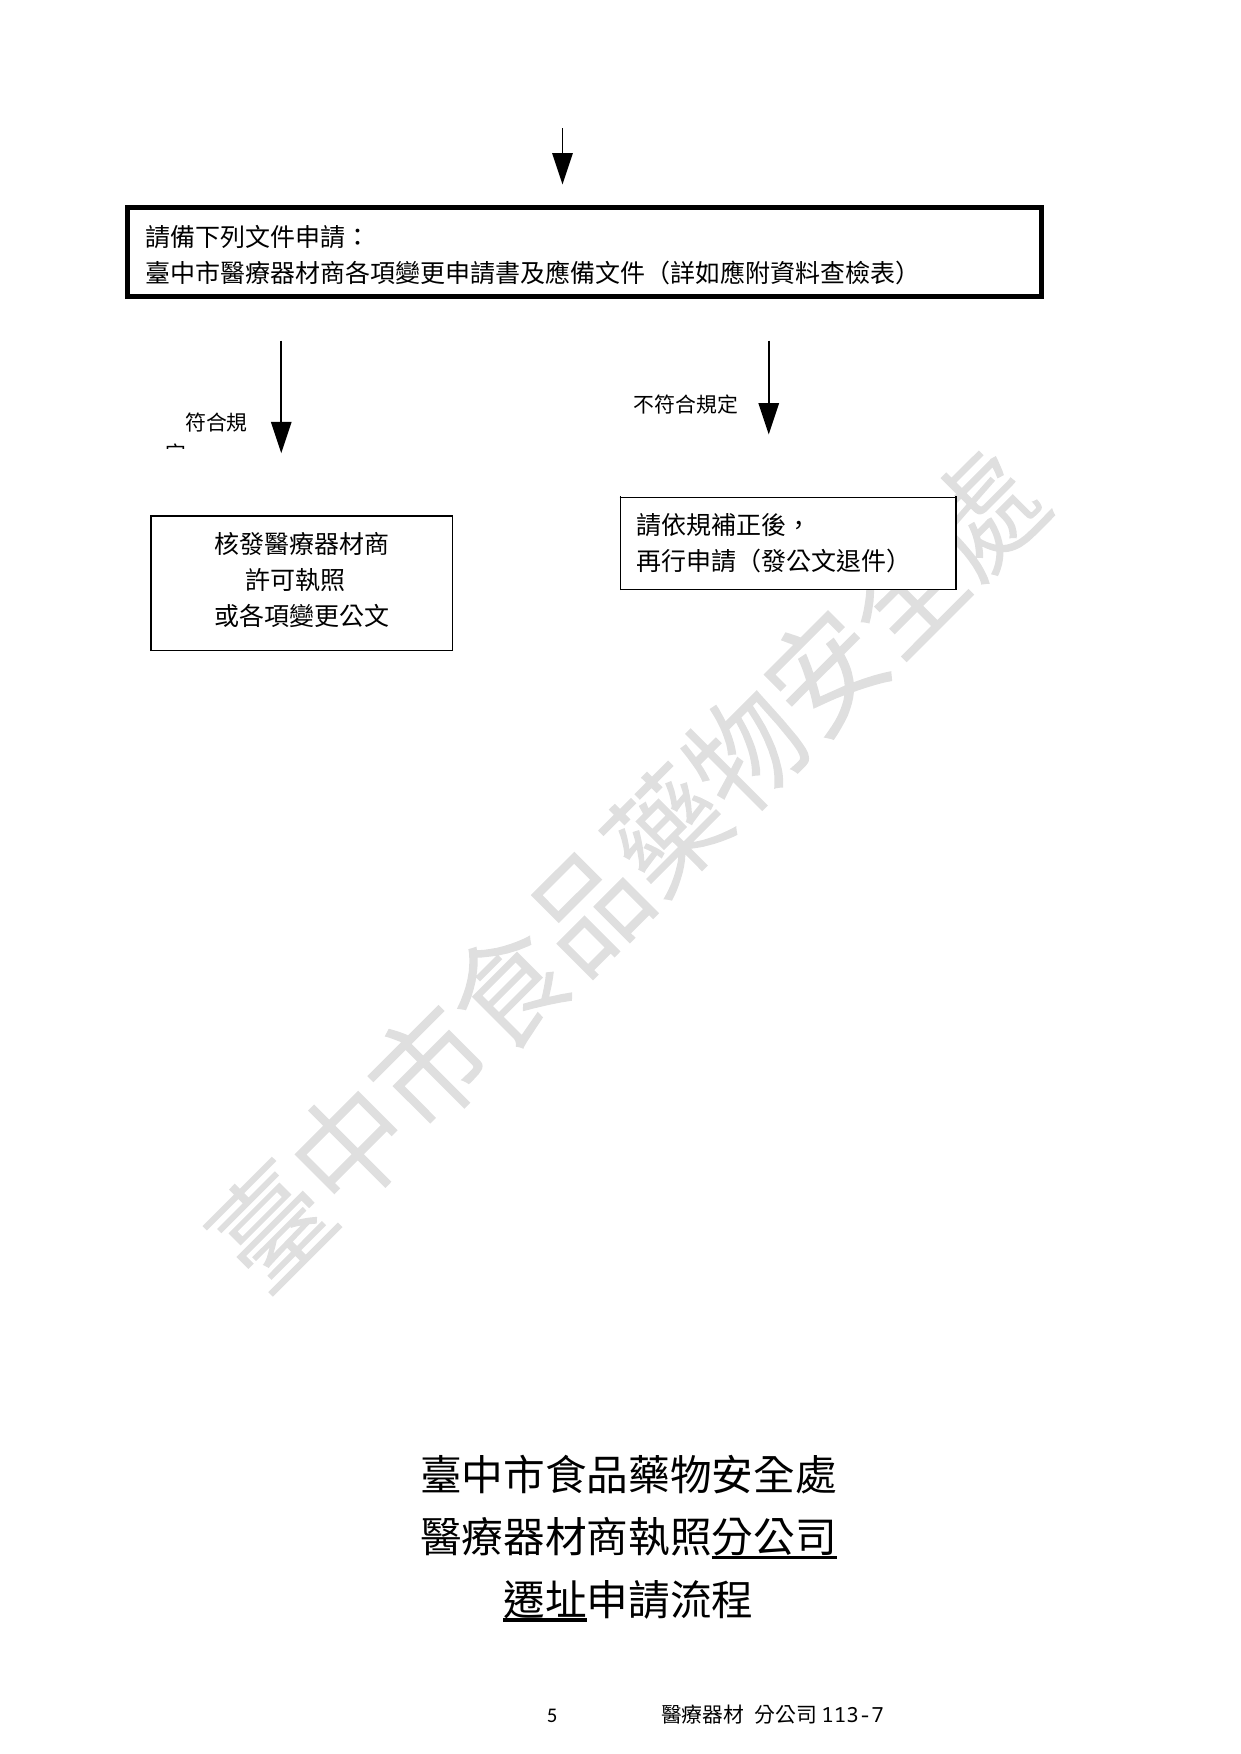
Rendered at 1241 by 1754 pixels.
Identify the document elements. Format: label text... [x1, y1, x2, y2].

text 臺中市醫療器材商各項變更申請書及應備文件（詳如應附資料查檢表） [145, 254, 1024, 287]
text 或各項變更公文 [167, 597, 437, 633]
text 醫療器材商執照分公司 [75, 1493, 1181, 1555]
text 不符合規定 [634, 388, 749, 418]
text 再行申請（發公文退件） [636, 542, 940, 578]
text 遷址申請流程 [75, 1555, 1181, 1618]
text 符合規定 [165, 407, 266, 448]
text 臺中市食品藥物安全處 [75, 1430, 1181, 1493]
text 請備下列文件申請： [145, 217, 1024, 254]
text 請依規補正後， [636, 506, 940, 542]
text 核發醫療器材商 許可執照 [167, 524, 437, 597]
